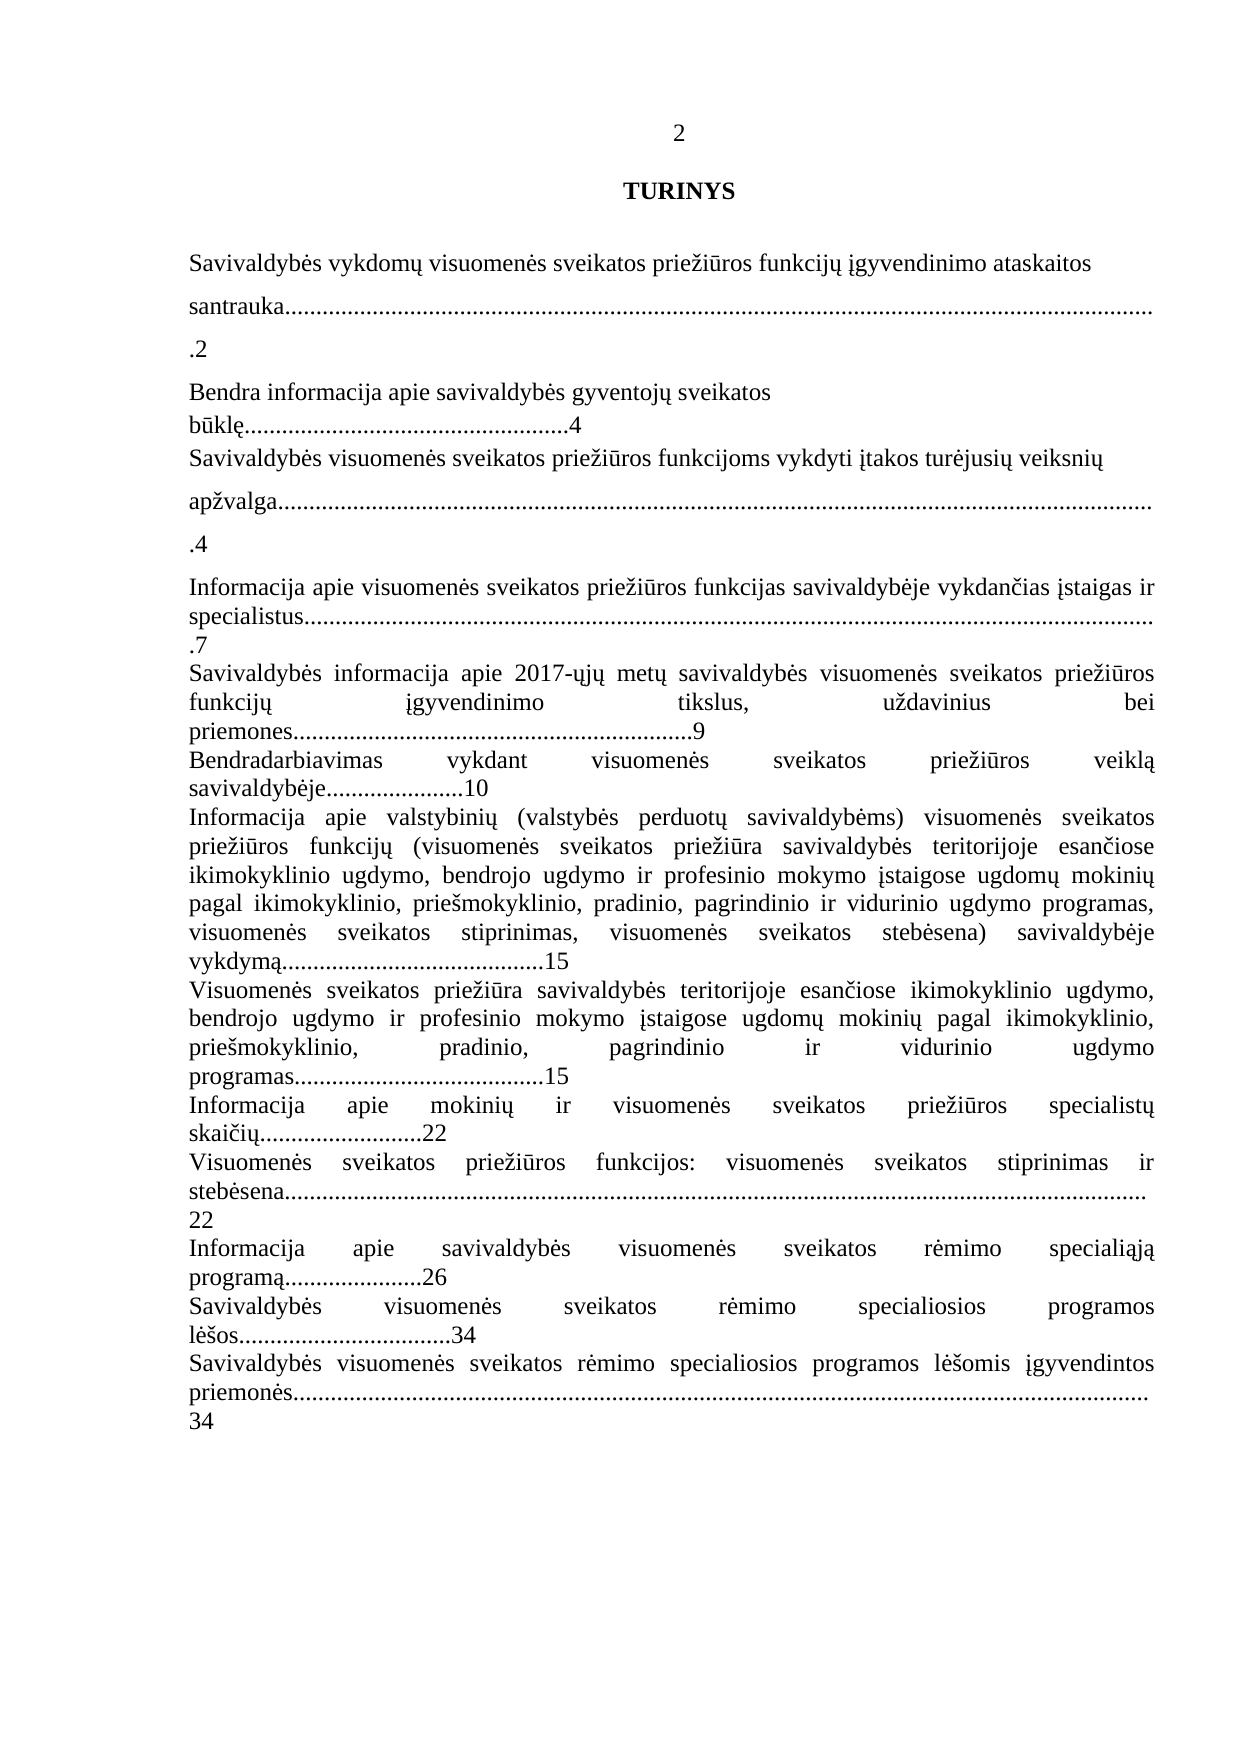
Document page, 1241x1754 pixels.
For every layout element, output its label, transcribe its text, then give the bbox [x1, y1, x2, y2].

table_cell Savivaldybės visuomenės sveikatos priežiūros funkcijoms vykdyti įtakos turėjusių veiksnių apžvalga.............................................................................................................................................4 [177, 443, 1166, 572]
text TURINYS [177, 176, 1181, 204]
table_cell Bendra informacija apie savivaldybės gyventojų sveikatos būklę....................................................4 [177, 377, 1166, 443]
table_header Savivaldybės vykdomų visuomenės sveikatos priežiūros funkcijų įgyvendinimo ataskaitos santrauka............................................................................................................................................2 [177, 248, 1166, 377]
table_cell Informacija apie visuomenės sveikatos priežiūros funkcijas savivaldybėje vykdančias įstaigas ir specialistus.........................................................................................................................................7 Savivaldybės informacija apie 2017-ųjų metų savivaldybės visuomenės sveikatos priežiūros funkcijų įgyvendinimo tikslus, uždavinius bei priemones................................................................9 Bendradarbiavimas vykdant visuomenės sveikatos priežiūros veiklą savivaldybėje......................10 Informacija apie valstybinių (valstybės perduotų savivaldybėms) visuomenės sveikatos priežiūros funkcijų (visuomenės sveikatos priežiūra savivaldybės teritorijoje esančiose ikimokyklinio ugdymo, bendrojo ugdymo ir profesinio mokymo įstaigose ugdomų mokinių pagal ikimokyklinio, priešmokyklinio, pradinio, pagrindinio ir vidurinio ugdymo programas, visuomenės sveikatos stiprinimas, visuomenės sveikatos stebėsena) savivaldybėje vykdymą..........................................15 Visuomenės sveikatos priežiūra savivaldybės teritorijoje esančiose ikimokyklinio ugdymo, bendrojo ugdymo ir profesinio mokymo įstaigose ugdomų mokinių pagal ikimokyklinio, priešmokyklinio, pradinio, pagrindinio ir vidurinio ugdymo programas........................................15 Informacija apie mokinių ir visuomenės sveikatos priežiūros specialistų skaičių..........................22 Visuomenės sveikatos priežiūros funkcijos: visuomenės sveikatos stiprinimas ir stebėsena..........................................................................................................................................22 Informacija apie savivaldybės visuomenės sveikatos rėmimo specialiąją programą......................26 Savivaldybės visuomenės sveikatos rėmimo specialiosios programos lėšos..................................34 Savivaldybės visuomenės sveikatos rėmimo specialiosios programos lėšomis įgyvendintos priemonės.........................................................................................................................................34 [177, 572, 1166, 1478]
